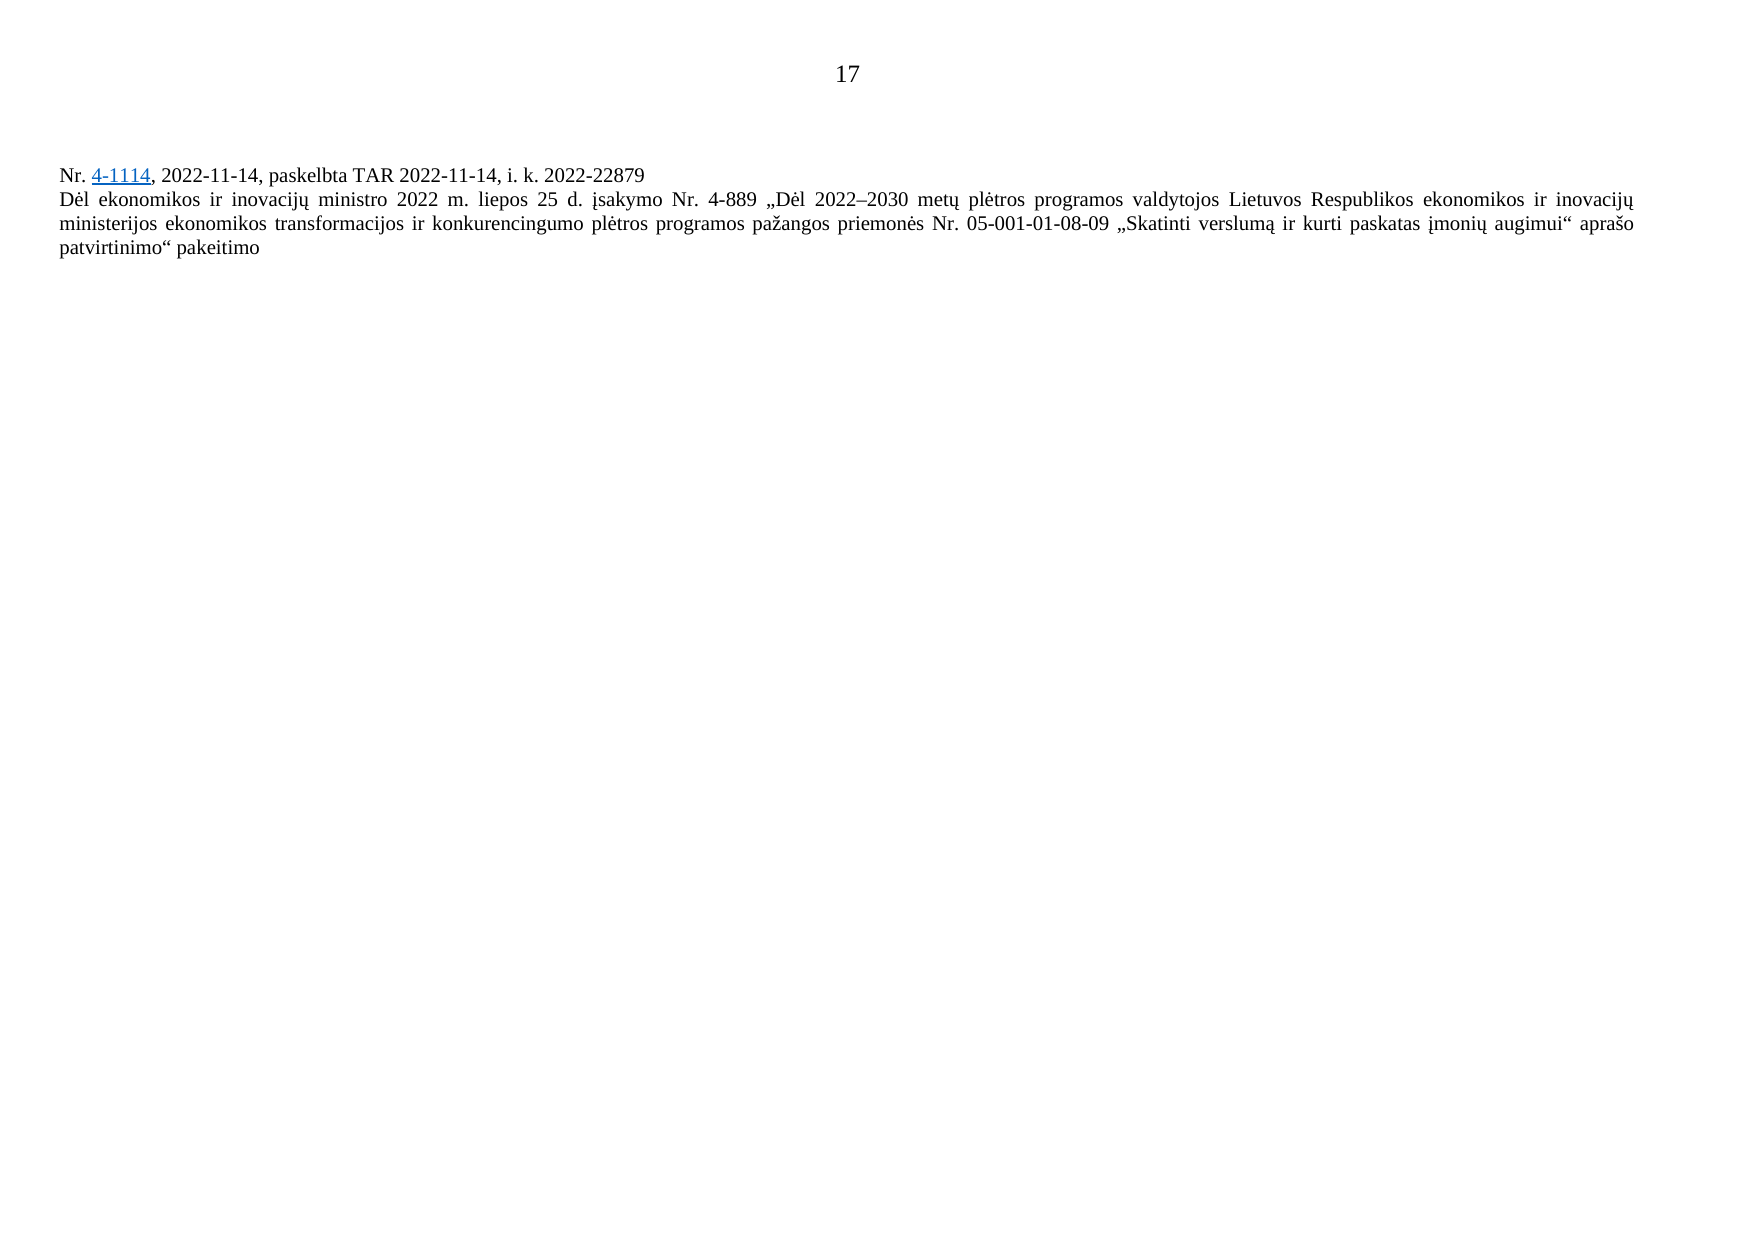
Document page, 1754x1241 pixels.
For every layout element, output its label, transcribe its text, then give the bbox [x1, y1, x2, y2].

text Nr. 4-1114, 2022-11-14, paskelbta TAR 2022-11-14, i. k. 2022-22879 [59, 162, 1636, 187]
text Dėl ekonomikos ir inovacijų ministro 2022 m. liepos 25 d. įsakymo Nr. 4-889 „Dėl 2022–2030 metų plėtros programos valdytojos Lietuvos Respublikos ekonomikos ir inovacijų ministerijos ekonomikos transformacijos ir konkurencingumo plėtros programos pažangos priemonės Nr. 05-001-01-08-09 „Skatinti verslumą ir kurti paskatas įmonių augimui“ aprašo patvirtinimo“ pakeitimo [59, 187, 1636, 259]
